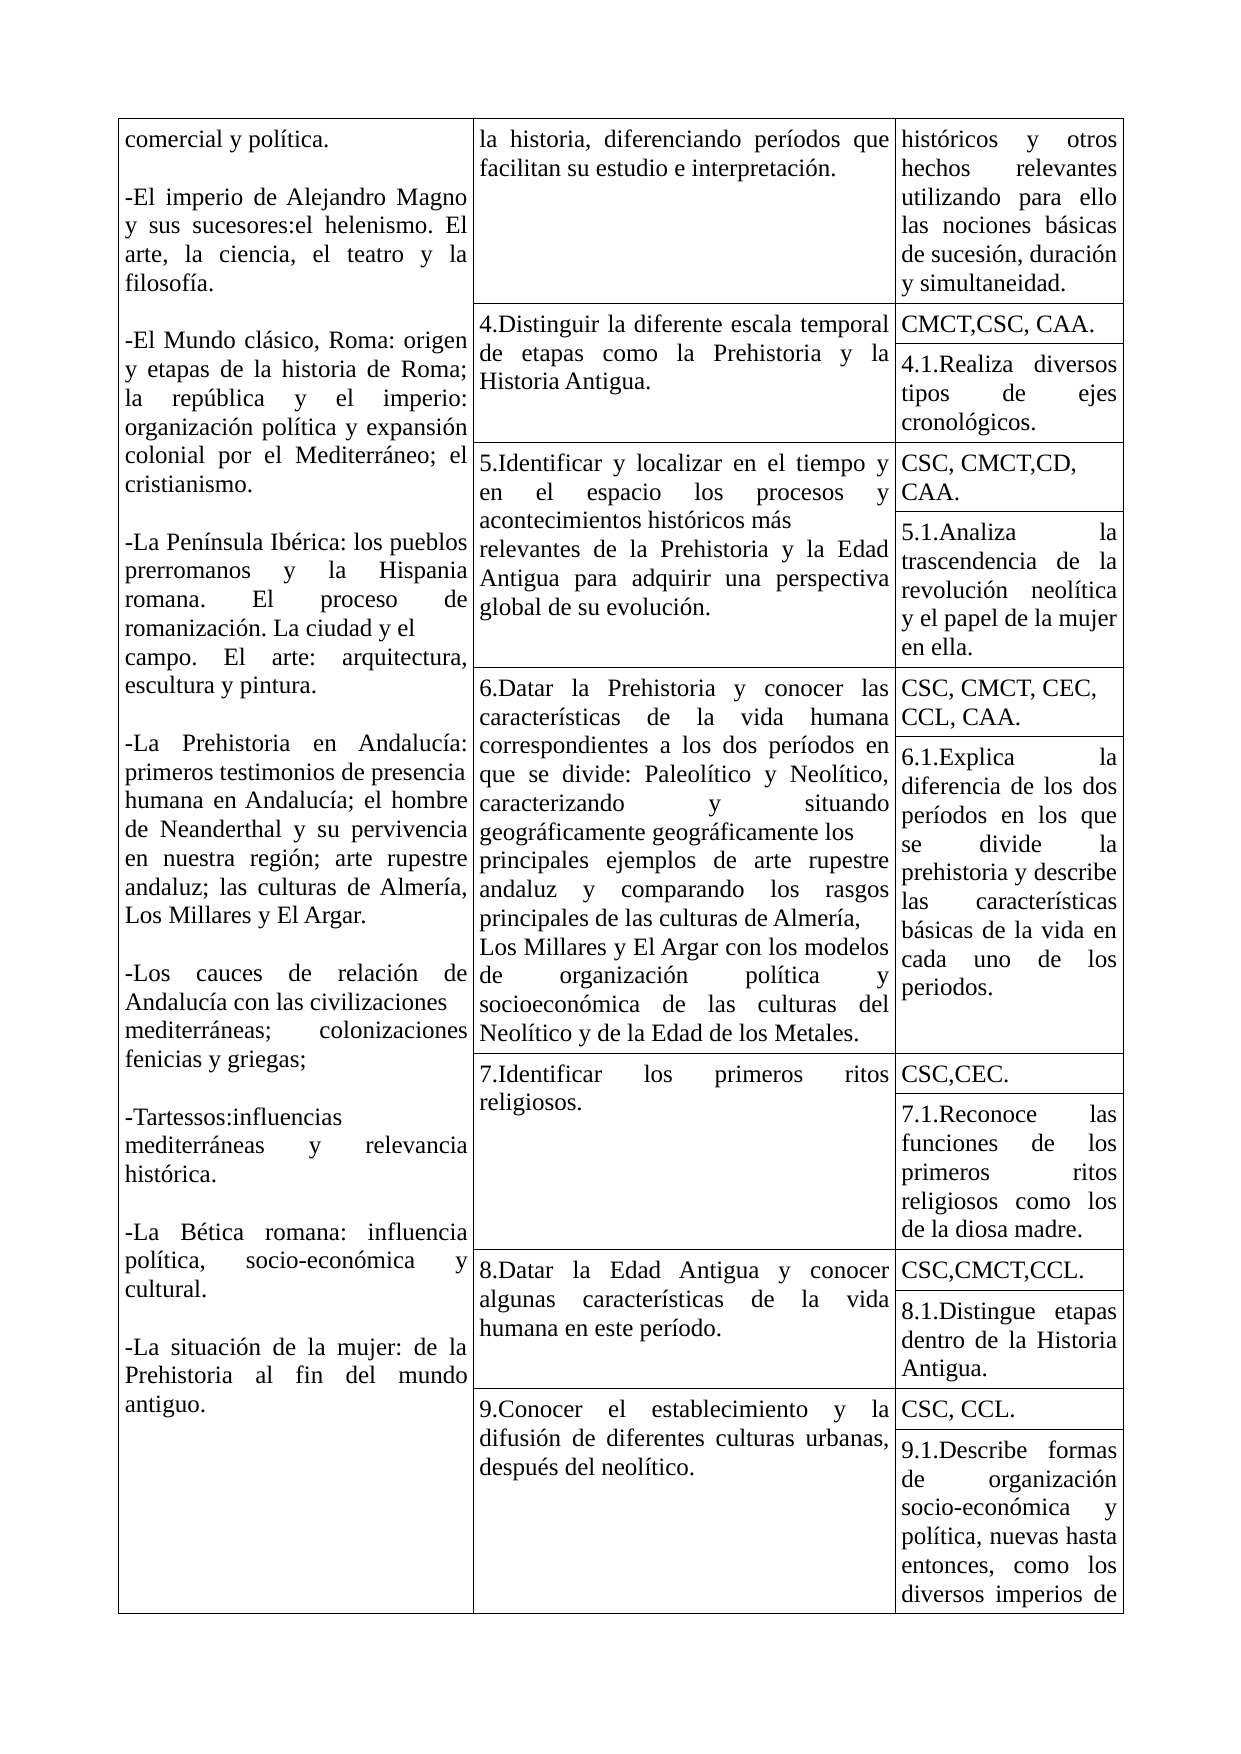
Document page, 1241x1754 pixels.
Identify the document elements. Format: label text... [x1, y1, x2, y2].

table_cell CSC, CMCT,CD, CAA. [896, 443, 1123, 511]
table_cell 5.1.Analiza la trascendencia de la revolución neolítica y el papel de la mujer en ella. [896, 512, 1123, 667]
table_cell 9.Conocer el establecimiento y la difusión de diferentes culturas urbanas, después del neolítico. [474, 1389, 895, 1613]
table_cell CSC,CMCT,CCL. [896, 1250, 1123, 1290]
table_cell 6.Datar la Prehistoria y conocer las características de la vida humana correspondientes a los dos períodos en que se divide: Paleolítico y Neolítico, caracterizando y situando geográficamente geográficamente los principales ejemplos de arte rupestre andaluz y comparando los rasgos principales de las culturas de Almería, Los Millares y El Argar con los modelos de organización política y socioeconómica de las culturas del Neolítico y de la Edad de los Metales. [474, 668, 895, 1052]
table_cell 7.1.Reconoce las funciones de los primeros ritos religiosos como los de la diosa madre. [896, 1094, 1123, 1249]
table_cell la historia, diferenciando períodos que facilitan su estudio e interpretación. [474, 119, 895, 303]
table_cell históricos y otros hechos relevantes utilizando para ello las nociones básicas de sucesión, duración y simultaneidad. [896, 119, 1123, 303]
table_cell CSC, CCL. [896, 1389, 1123, 1429]
table_cell 9.1.Describe formas de organización socio-económica y política, nuevas hasta entonces, como los diversos imperios de [896, 1430, 1123, 1613]
table_cell 4.Distinguir la diferente escala temporal de etapas como la Prehistoria y la Historia Antigua. [474, 304, 895, 442]
table_cell CMCT,CSC, CAA. [896, 304, 1123, 343]
table_cell CSC,CEC. [896, 1054, 1123, 1093]
table_cell 8.1.Distingue etapas dentro de la Historia Antigua. [896, 1291, 1123, 1388]
table_cell 4.1.Realiza diversos tipos de ejes cronológicos. [896, 344, 1123, 442]
table_cell 8.Datar la Edad Antigua y conocer algunas características de la vida humana en este período. [474, 1250, 895, 1388]
table_cell comercial y política. -El imperio de Alejandro Magno y sus sucesores:el helenismo. El arte, la ciencia, el teatro y la filosofía. -El Mundo clásico, Roma: origen y etapas de la historia de Roma; la república y el imperio: organización política y expansión colonial por el Mediterráneo; el cristianismo. -La Península Ibérica: los pueblos prerromanos y la Hispania romana. El proceso de romanización. La ciudad y el campo. El arte: arquitectura, escultura y pintura. -La Prehistoria en Andalucía: primeros testimonios de presencia humana en Andalucía; el hombre de Neanderthal y su pervivencia en nuestra región; arte rupestre andaluz; las culturas de Almería, Los Millares y El Argar. -Los cauces de relación de Andalucía con las civilizaciones mediterráneas; colonizaciones fenicias y griegas; -Tartessos:influencias mediterráneas y relevancia histórica. -La Bética romana: influencia política, socio-económica y cultural. -La situación de la mujer: de la Prehistoria al fin del mundo antiguo. [119, 119, 473, 1613]
table_cell CSC, CMCT, CEC, CCL, CAA. [896, 668, 1123, 736]
table_cell 7.Identificar los primeros ritos religiosos. [474, 1054, 895, 1249]
table_cell 6.1.Explica la diferencia de los dos períodos en los que se divide la prehistoria y describe las características básicas de la vida en cada uno de los periodos. [896, 737, 1123, 1052]
table_cell 5.Identificar y localizar en el tiempo y en el espacio los procesos y acontecimientos históricos más relevantes de la Prehistoria y la Edad Antigua para adquirir una perspectiva global de su evolución. [474, 443, 895, 667]
